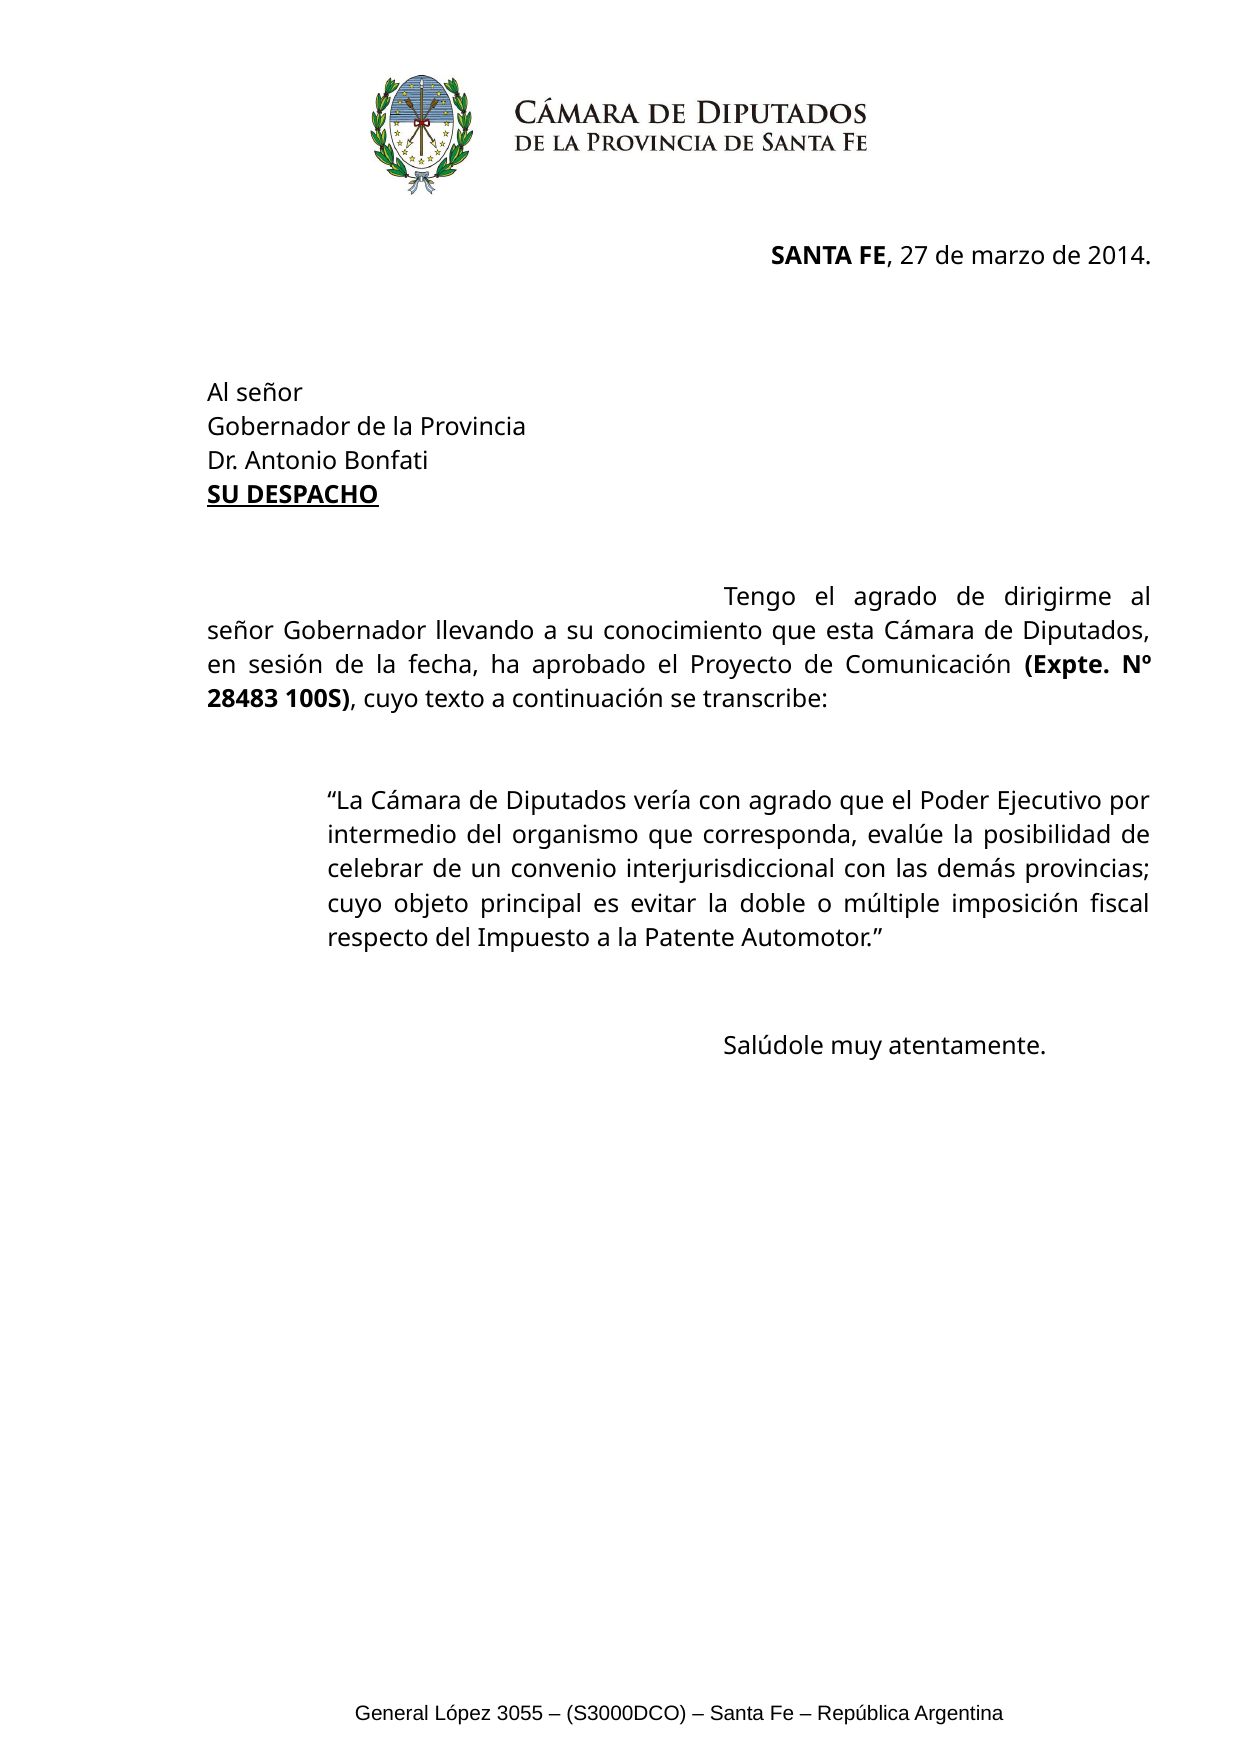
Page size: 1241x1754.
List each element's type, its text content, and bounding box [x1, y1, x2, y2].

text Gobernador de la Provincia [207, 408, 1152, 442]
text Salúdole muy atentamente. [649, 1027, 1152, 1061]
text Al señor [207, 374, 1152, 408]
text Tengo el agrado de dirigirme al señor Gobernador llevando a su conocimiento que esta Cámara de Diputados, en sesión de la fecha, ha aprobado el Proyecto de Comunicación (Expte. Nº 28483 100S), cuyo texto a continuación se transcribe: [207, 579, 1152, 715]
picture [370, 75, 867, 199]
text Dr. Antonio Bonfati [207, 442, 1152, 476]
text SU DESPACHO [207, 476, 1152, 511]
text “La Cámara de Diputados vería con agrado que el Poder Ejecutivo por intermedio del organismo que corresponda, evalúe la posibilidad de celebrar de un convenio interjurisdiccional con las demás provincias; cuyo objeto principal es evitar la doble o múltiple imposición ﬁscal respecto del Impuesto a la Patente Automotor.” [327, 783, 1152, 953]
text SANTA FE, 27 de marzo de 2014. [207, 238, 1152, 272]
